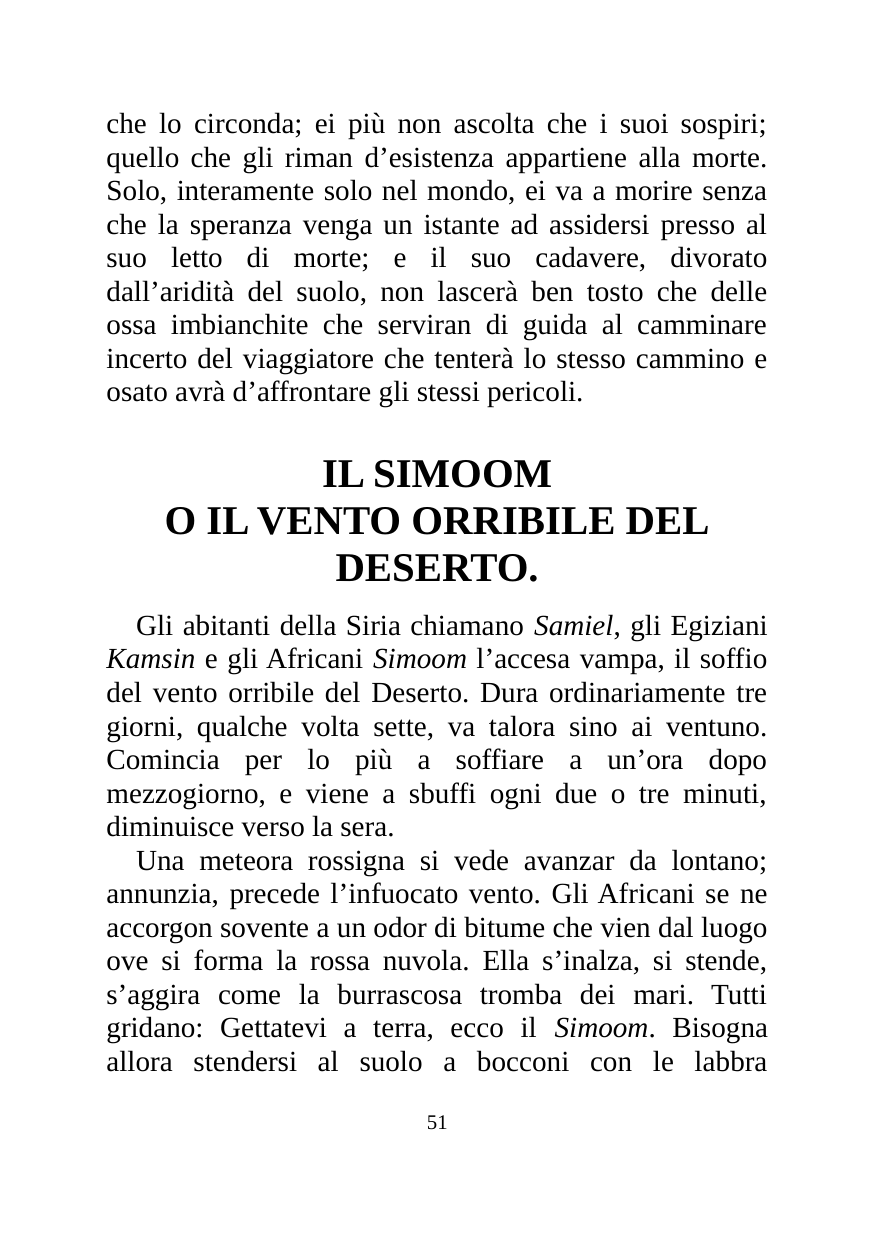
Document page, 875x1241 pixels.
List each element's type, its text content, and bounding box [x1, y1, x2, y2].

text che lo circonda; ei più non ascolta che i suoi sospiri; quello che gli riman d’esistenza appartiene alla morte. Solo, interamente solo nel mondo, ei va a morire senza che la speranza venga un istante ad assidersi presso al suo letto di morte; e il suo cadavere, divorato dall’aridità del suolo, non lascerà ben tosto che delle ossa imbianchite che serviran di guida al camminare incerto del viaggiatore che tenterà lo stesso cammino e osato avrà d’affrontare gli stessi pericoli. [106, 106, 768, 408]
text Una meteora rossigna si vede avanzar da lontano; annunzia, precede l’infuocato vento. Gli Africani se ne accorgon sovente a un odor di bitume che vien dal luogo ove si forma la rossa nuvola. Ella s’inalza, si stende, s’aggira come la burrascosa tromba dei mari. Tutti gridano: Gettatevi a terra, ecco il Simoom. Bisogna allora stendersi al suolo a bocconi con le labbra [106, 843, 768, 1078]
text Gli abitanti della Siria chiamano Samiel, gli Egiziani Kamsin e gli Africani Simoom l’accesa vampa, il soffio del vento orribile del Deserto. Dura ordinariamente tre giorni, qualche volta sette, va talora sino ai ventuno. Comincia per lo più a soffiare a un’ora dopo mezzogiorno, e viene a sbuffi ogni due o tre minuti, diminuisce verso la sera. [106, 608, 768, 843]
subtitle Il Simoom o il vento orribile del deserto. [106, 449, 768, 590]
